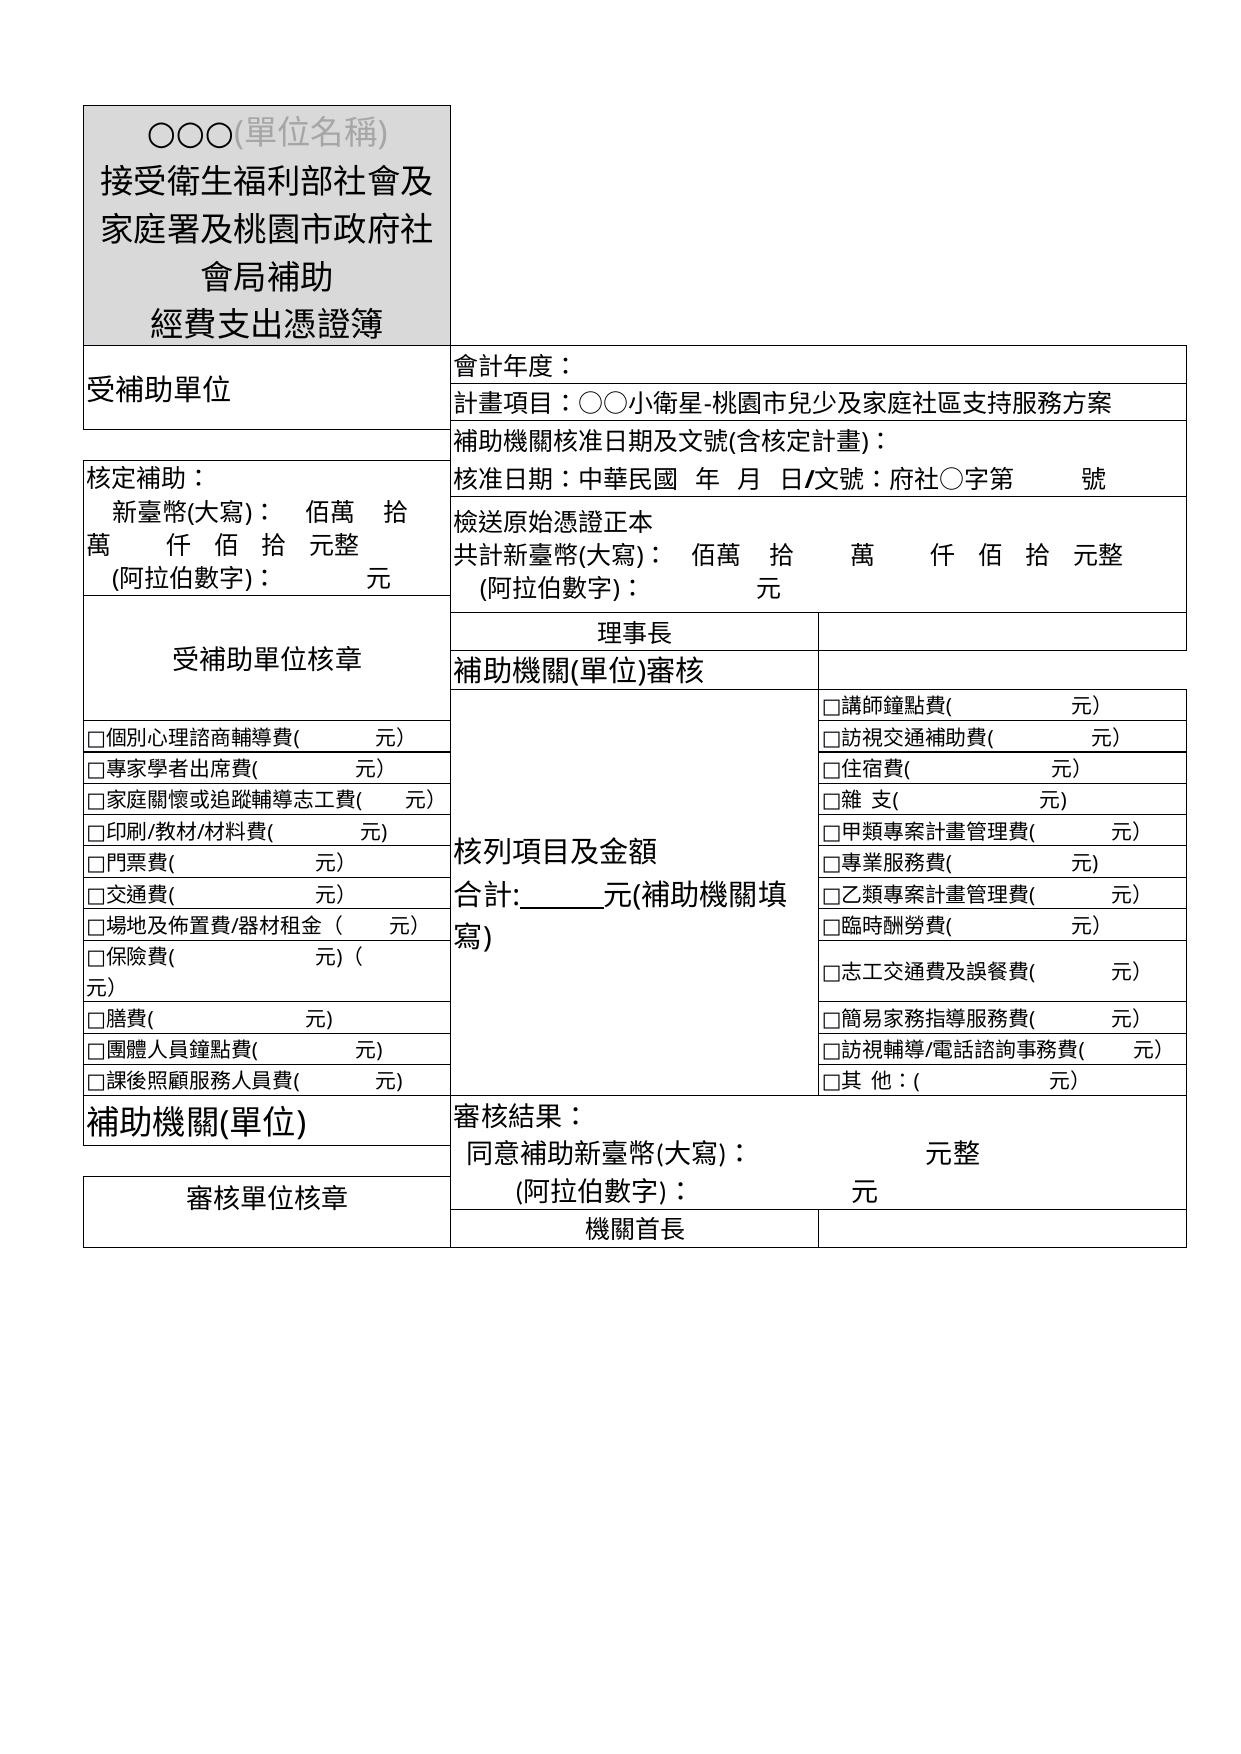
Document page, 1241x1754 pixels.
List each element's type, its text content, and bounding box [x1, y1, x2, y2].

table_cell □甲類專案計畫管理費( 元） [819, 815, 1186, 845]
table_cell 補助機關核准日期及文號(含核定計畫)： 核准日期：中華民國 年 月 日/文號：府社○字第 號 [451, 421, 1186, 496]
table_cell □門票費( 元） [84, 846, 450, 877]
table_cell □臨時酬勞費( 元） [819, 909, 1186, 939]
table_cell 補助機關(單位)審核 [451, 651, 818, 689]
table_cell 核列項目及金額 合計: 元(補助機關填寫) [451, 690, 818, 1095]
table_cell □其 他：( 元） [819, 1065, 1186, 1095]
table_cell 會計年度： [451, 346, 1186, 382]
table_cell □保險費( 元)（ 元） [84, 941, 450, 1001]
table_cell 受補助單位 [84, 346, 450, 428]
table_cell 受補助單位核章 [84, 596, 450, 720]
table_cell □交通費( 元） [84, 878, 450, 908]
table_cell □膳費( 元) [84, 1002, 450, 1032]
table_cell 核定補助： 新臺幣(大寫)： 佰萬 拾 萬 仟 佰 拾 元整 (阿拉伯數字)： 元 [84, 461, 450, 594]
table_cell □雜 支( 元) [819, 784, 1186, 814]
table_cell □個別心理諮商輔導費( 元） [84, 721, 450, 751]
table_cell 審核結果： 同意補助新臺幣(大寫)： 元整 (阿拉伯數字)： 元 [451, 1096, 1186, 1209]
table_cell □團體人員鐘點費( 元) [84, 1034, 450, 1064]
table_cell □場地及佈置費/器材租金（ 元） [84, 909, 450, 939]
table_cell 審核單位核章 [84, 1177, 450, 1247]
table_cell 檢送原始憑證正本 共計新臺幣(大寫)： 佰萬 拾 萬 仟 佰 拾 元整 (阿拉伯數字)： 元 [451, 497, 1186, 612]
table_header ○○○(單位名稱) 接受衛生福利部社會及家庭署及桃園市政府社會局補助 經費支出憑證簿 [84, 106, 450, 345]
table_cell □簡易家務指導服務費( 元） [819, 1002, 1186, 1032]
table_cell 補助機關(單位) [84, 1096, 450, 1144]
table_cell [819, 613, 1186, 650]
table_cell □住宿費( 元） [819, 753, 1186, 783]
table_cell [819, 1210, 1186, 1247]
table_cell □專業服務費( 元) [819, 846, 1186, 877]
table_cell □訪視輔導/電話諮詢事務費( 元） [819, 1034, 1186, 1064]
table_cell □訪視交通補助費( 元） [819, 721, 1186, 751]
table_cell □講師鐘點費( 元） [819, 690, 1186, 720]
table_cell □專家學者出席費( 元） [84, 753, 450, 783]
table_cell 理事長 [451, 613, 818, 650]
table_cell □課後照顧服務人員費( 元) [84, 1065, 450, 1095]
table_cell □印刷/教材/材料費( 元) [84, 815, 450, 845]
table_cell □家庭關懷或追蹤輔導志工費( 元） [84, 784, 450, 814]
table_cell □乙類專案計畫管理費( 元） [819, 878, 1186, 908]
table_cell 機關首長 [451, 1210, 818, 1247]
table_cell □志工交通費及誤餐費( 元） [819, 941, 1186, 1001]
table_cell 計畫項目：○○小衛星-桃園市兒少及家庭社區支持服務方案 [451, 384, 1186, 420]
